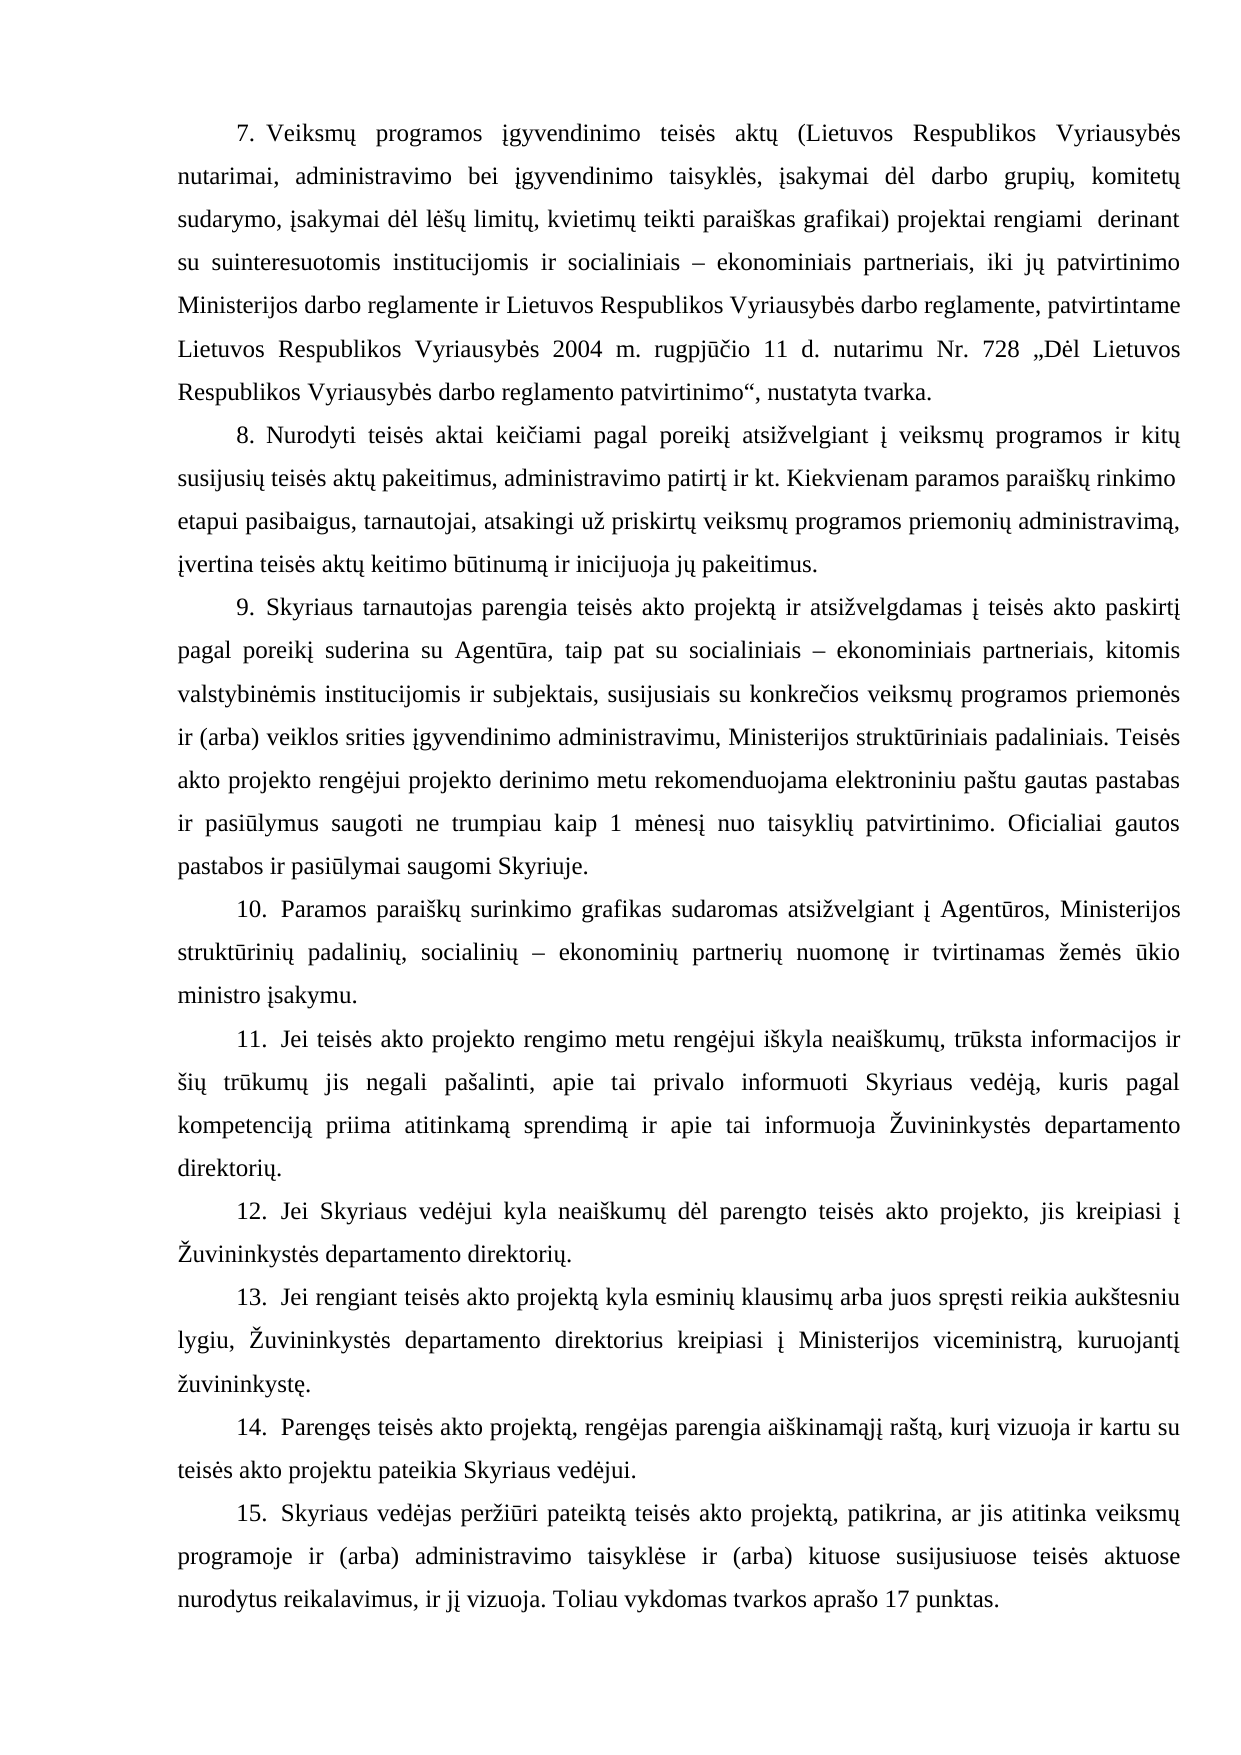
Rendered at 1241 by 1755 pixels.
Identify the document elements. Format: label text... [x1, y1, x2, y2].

text 11. Jei teisės akto projekto rengimo metu rengėjui iškyla neaiškumų, trūksta informacijos ir šių trūkumų jis negali pašalinti, apie tai privalo informuoti Skyriaus vedėją, kuris pagal kompetenciją priima atitinkamą sprendimą ir apie tai informuoja Žuvininkystės departamento direktorių. [177, 1024, 1181, 1182]
text 15. Skyriaus vedėjas peržiūri pateiktą teisės akto projektą, patikrina, ar jis atitinka veiksmų programoje ir (arba) administravimo taisyklėse ir (arba) kituose susijusiuose teisės aktuose nurodytus reikalavimus, ir jį vizuoja. Toliau vykdomas tvarkos aprašo 17 punktas. [177, 1498, 1181, 1613]
text etapui pasibaigus, tarnautojai, atsakingi už priskirtų veiksmų programos priemonių administravimą, įvertina teisės aktų keitimo būtinumą ir inicijuoja jų pakeitimus. [177, 506, 1181, 578]
text 12. Jei Skyriaus vedėjui kyla neaiškumų dėl parengto teisės akto projekto, jis kreipiasi į Žuvininkystės departamento direktorių. [177, 1196, 1181, 1268]
text 9. Skyriaus tarnautojas parengia teisės akto projektą ir atsižvelgdamas į teisės akto paskirtį pagal poreikį suderina su Agentūra, taip pat su socialiniais – ekonominiais partneriais, kitomis valstybinėmis institucijomis ir subjektais, susijusiais su konkrečios veiksmų programos priemonės ir (arba) veiklos srities įgyvendinimo administravimu, Ministerijos struktūriniais padaliniais. Teisės akto projekto rengėjui projekto derinimo metu rekomenduojama elektroniniu paštu gautas pastabas ir pasiūlymus saugoti ne trumpiau kaip 1 mėnesį nuo taisyklių patvirtinimo. Oficialiai gautos pastabos ir pasiūlymai saugomi Skyriuje. [177, 592, 1181, 880]
text 10. Paramos paraiškų surinkimo grafikas sudaromas atsižvelgiant į Agentūros, Ministerijos struktūrinių padalinių, socialinių – ekonominių partnerių nuomonę ir tvirtinamas žemės ūkio ministro įsakymu. [177, 894, 1181, 1009]
text 13. Jei rengiant teisės akto projektą kyla esminių klausimų arba juos spręsti reikia aukštesniu lygiu, Žuvininkystės departamento direktorius kreipiasi į Ministerijos viceministrą, kuruojantį žuvininkystę. [177, 1282, 1181, 1397]
text 8. Nurodyti teisės aktai keičiami pagal poreikį atsižvelgiant į veiksmų programos ir kitų susijusių teisės aktų pakeitimus, administravimo patirtį ir kt. Kiekvienam paramos paraiškų rinkimo [177, 420, 1181, 492]
text 14. Parengęs teisės akto projektą, rengėjas parengia aiškinamąjį raštą, kurį vizuoja ir kartu su teisės akto projektu pateikia Skyriaus vedėjui. [177, 1412, 1181, 1484]
text 7. Veiksmų programos įgyvendinimo teisės aktų (Lietuvos Respublikos Vyriausybės nutarimai, administravimo bei įgyvendinimo taisyklės, įsakymai dėl darbo grupių, komitetų sudarymo, įsakymai dėl lėšų limitų, kvietimų teikti paraiškas grafikai) projektai rengiami derinant su suinteresuotomis institucijomis ir socialiniais – ekonominiais partneriais, iki jų patvirtinimo Ministerijos darbo reglamente ir Lietuvos Respublikos Vyriausybės darbo reglamente, patvirtintame Lietuvos Respublikos Vyriausybės 2004 m. rugpjūčio 11 d. nutarimu Nr. 728 „Dėl Lietuvos Respublikos Vyriausybės darbo reglamento patvirtinimo“, nustatyta tvarka. [177, 118, 1181, 406]
